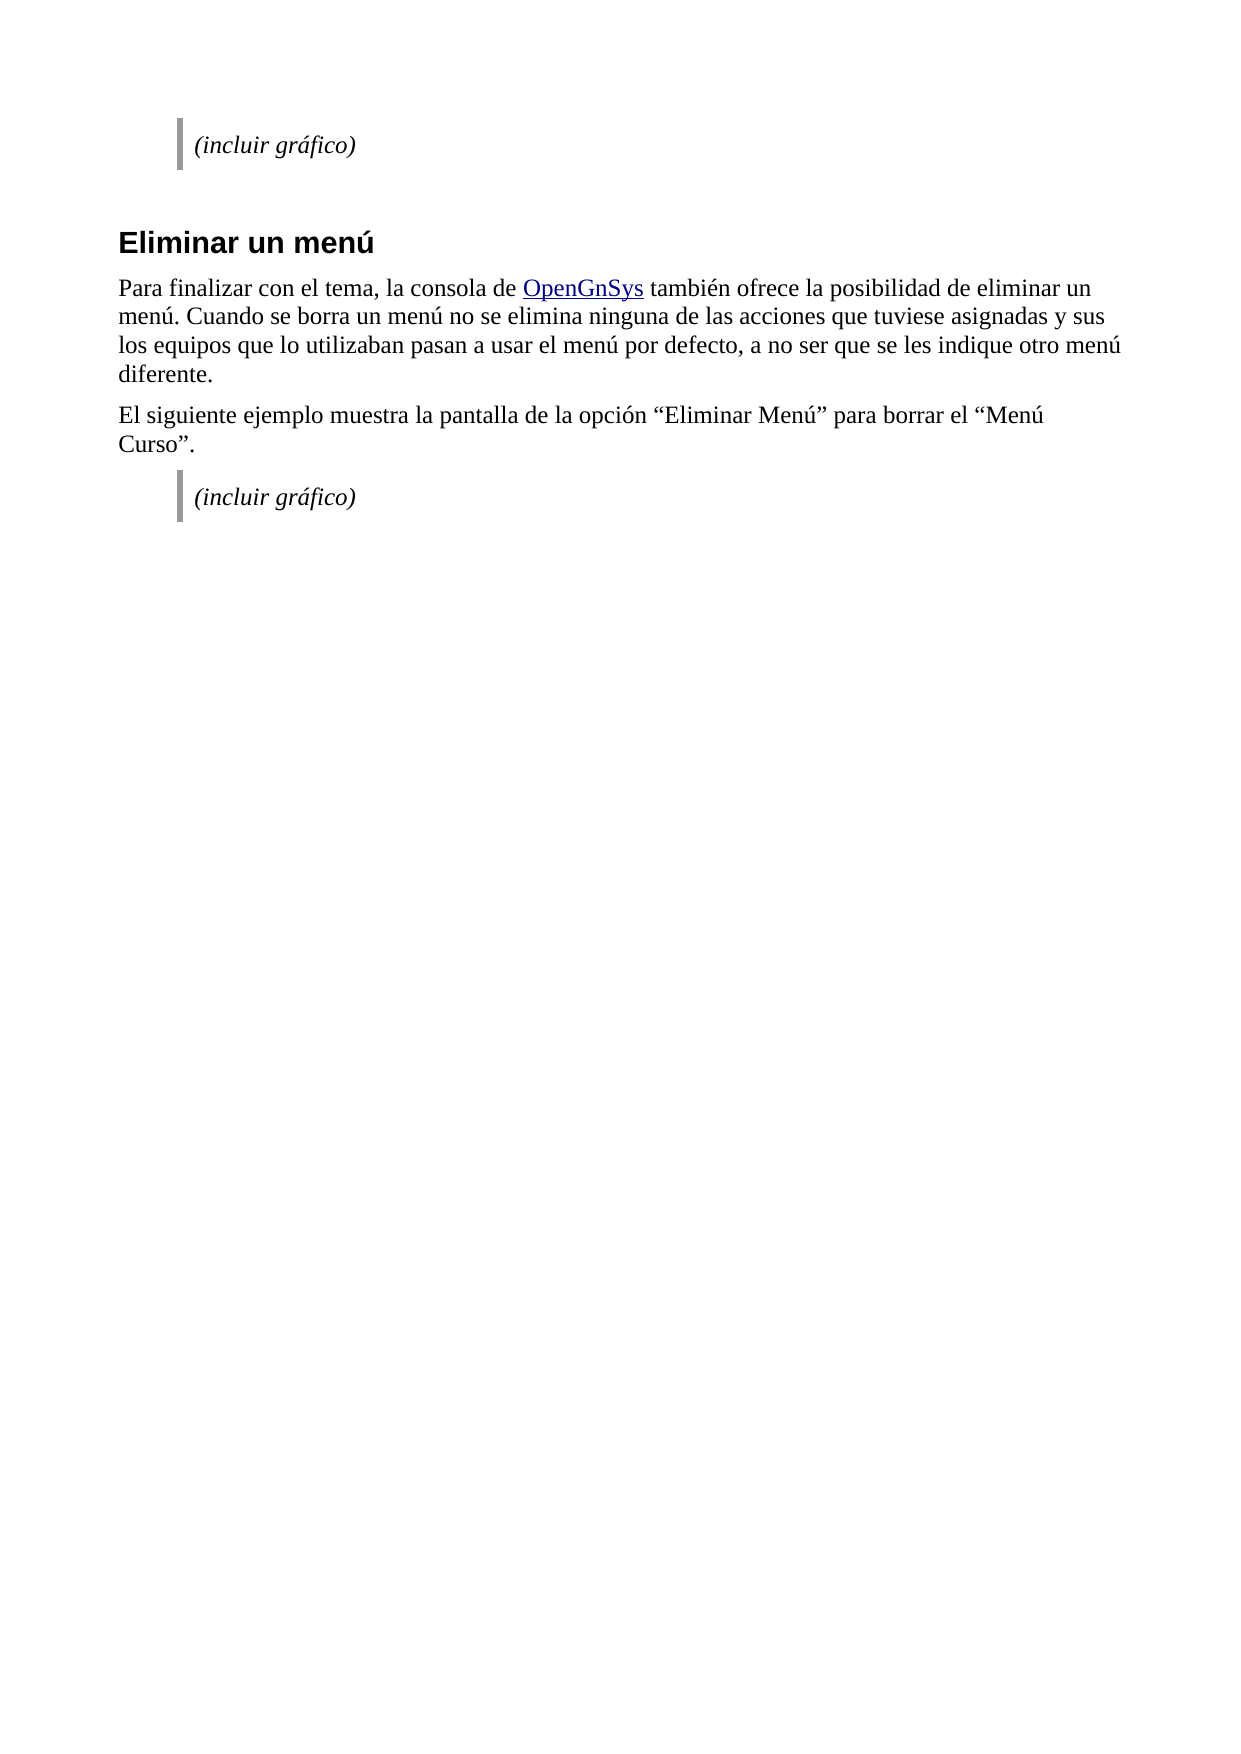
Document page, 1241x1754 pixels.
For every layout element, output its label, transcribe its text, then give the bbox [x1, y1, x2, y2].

subtitle Eliminar un menú [118, 225, 1122, 260]
text (incluir gráfico) [183, 470, 1063, 522]
text Para finalizar con el tema, la consola de OpenGnSys también ofrece la posibilidad de eliminar un menú. Cuando se borra un menú no se elimina ninguna de las acciones que tuviese asignadas y sus los equipos que lo utilizaban pasan a usar el menú por defecto, a no ser que se les indique otro menú diferente. [118, 273, 1122, 388]
text El siguiente ejemplo muestra la pantalla de la opción “Eliminar Menú” para borrar el “Menú Curso”. [118, 400, 1122, 458]
text (incluir gráfico) [183, 118, 1063, 170]
